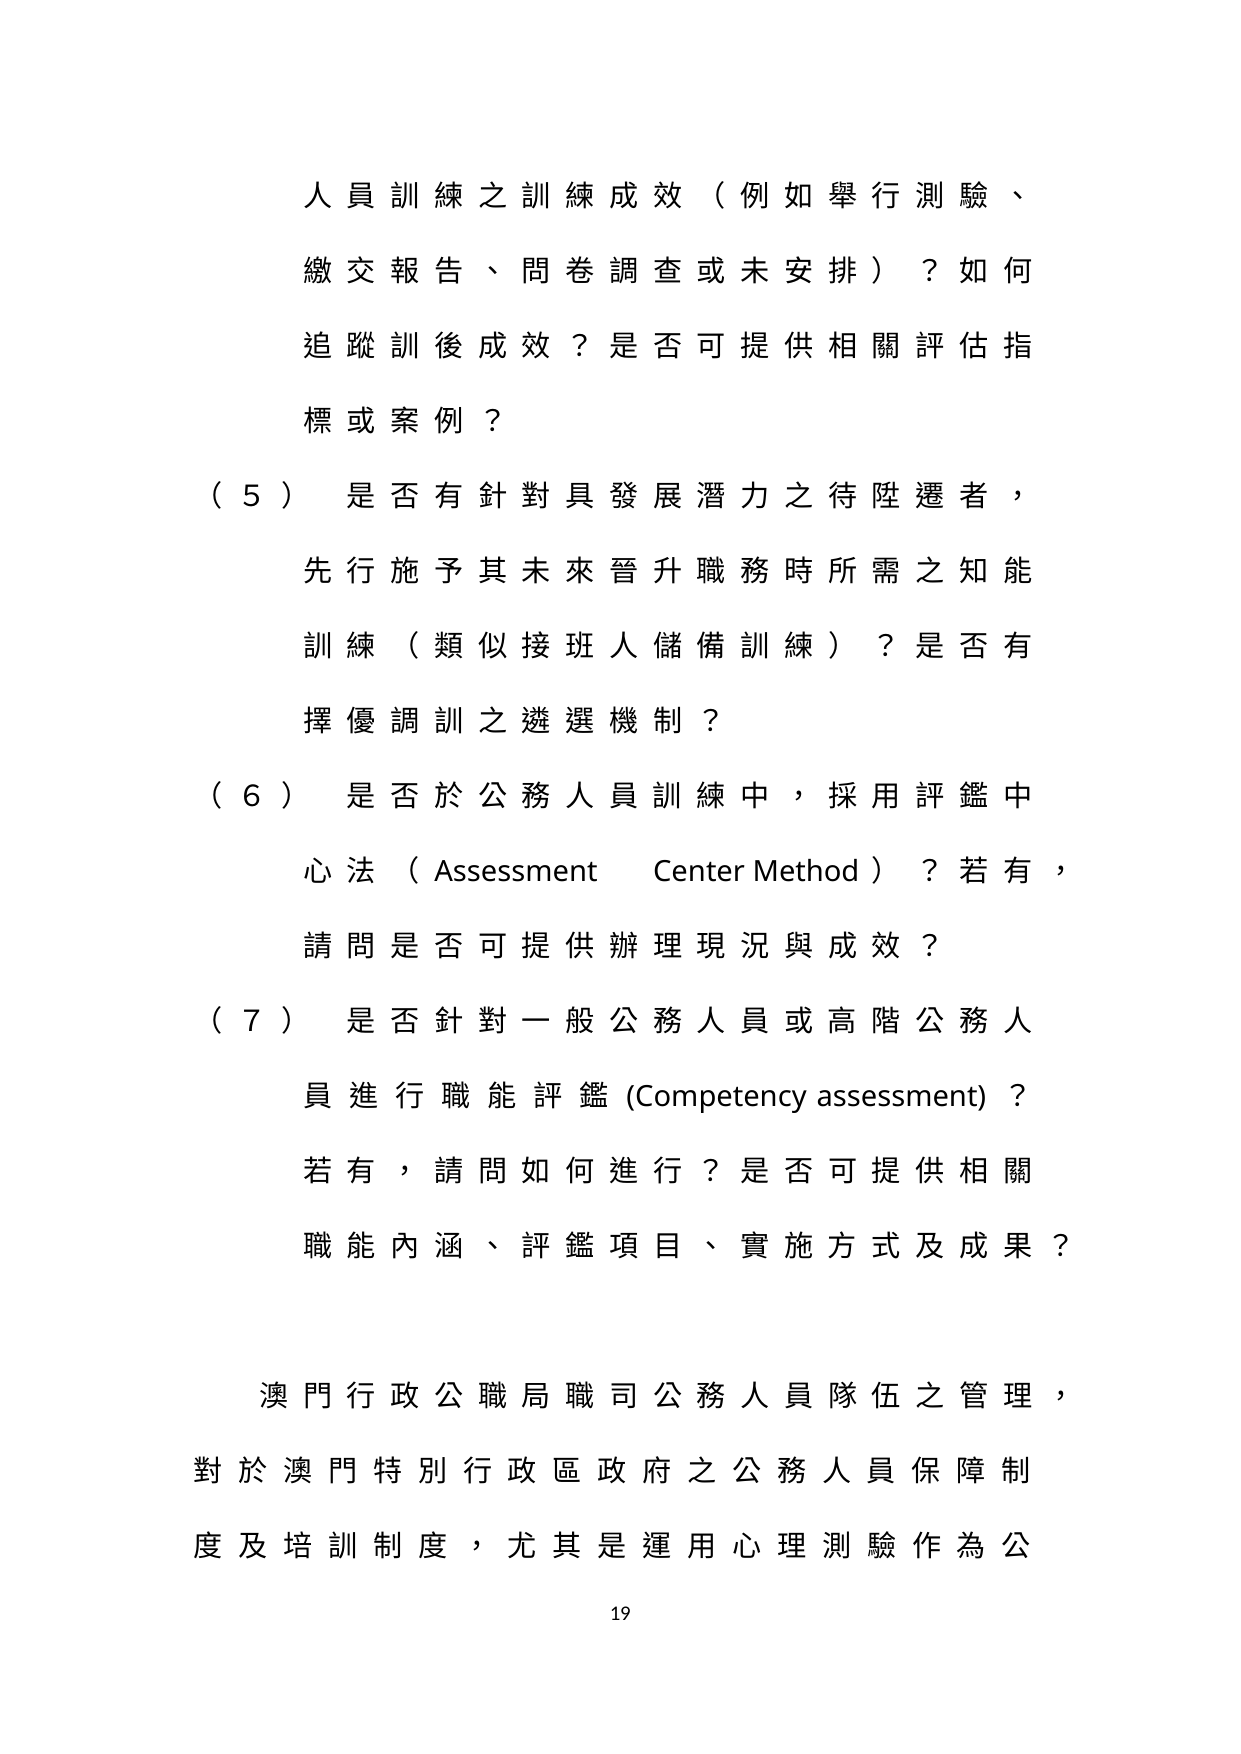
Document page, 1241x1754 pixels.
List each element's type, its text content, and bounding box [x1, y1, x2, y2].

list 是否於公務人員訓練中，採用評鑑中心法（Assessment Center Method）？若有，請問是否可提供辦理現況與成效？ [193, 750, 1047, 975]
text 澳門行政公職局職司公務人員隊伍之管理，對於澳門特別行政區政府之公務人員保障制度及培訓制度，尤其是運用心理測驗作為公務人員招聘、晉升之參考，均甚值觀摩學習。為使本次考察能獲致最大效益，行前即積極蒐集相關資料，並研擬考察議題，事先提供予受訪機關預為準備。茲將考察議題臚列如下： [193, 1350, 1047, 1575]
list 是否針對一般公務人員或高階公務人員進行職能評鑑(Competency assessment)？若有，請問如何進行？是否可提供相關職能內涵、評鑑項目、實施方式及成果？ [193, 975, 1047, 1275]
list 人員訓練之訓練成效（例如舉行測驗、繳交報告、問卷調查或未安排）？如何追蹤訓後成效？是否可提供相關評估指標或案例？ [193, 150, 1047, 450]
list 是否有針對具發展潛力之待陞遷者，先行施予其未來晉升職務時所需之知能訓練（類似接班人儲備訓練）？是否有擇優調訓之遴選機制？ [193, 450, 1047, 750]
